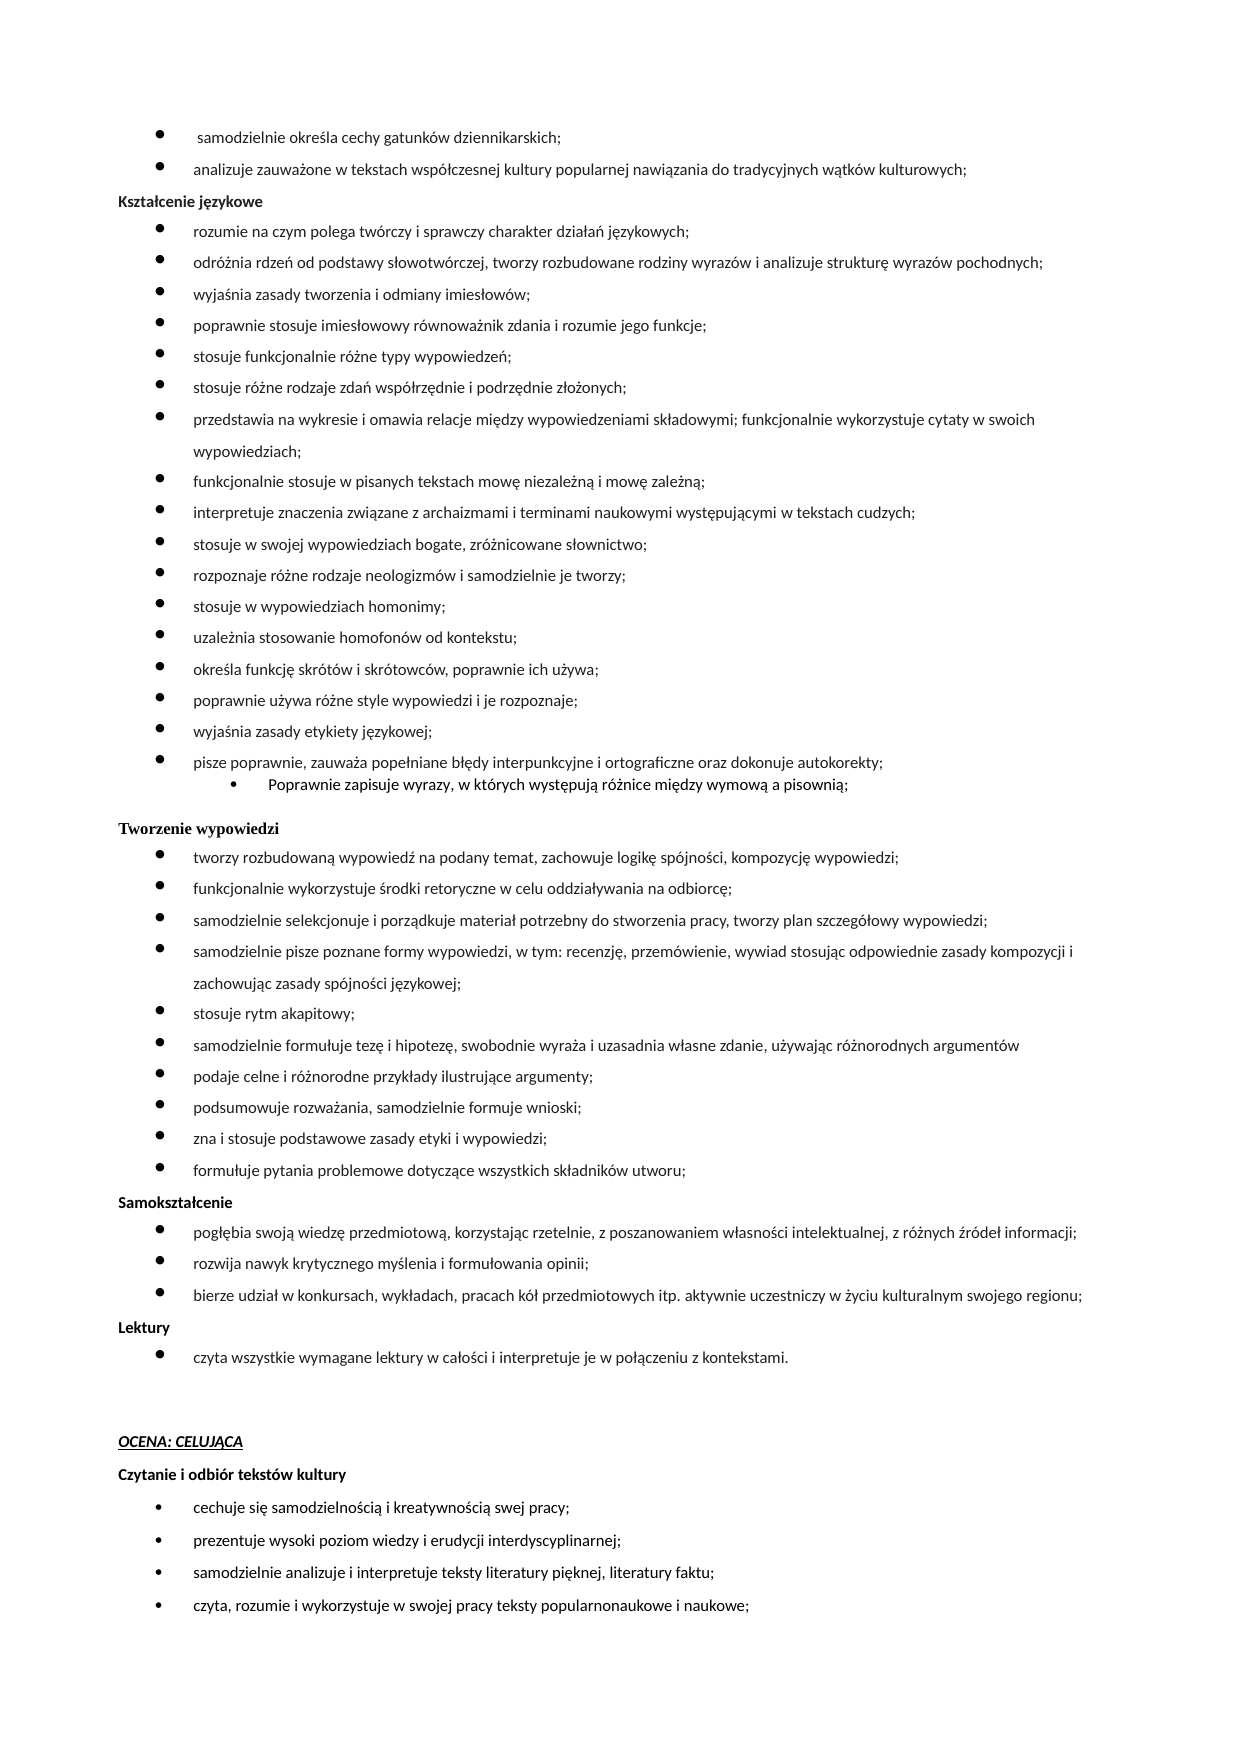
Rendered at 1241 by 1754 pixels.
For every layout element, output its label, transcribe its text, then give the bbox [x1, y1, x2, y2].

list wyjaśnia zasady tworzenia i odmiany imiesłowów; [156, 274, 1122, 306]
text Lektury [118, 1306, 1122, 1338]
text OCENA: CELUJĄCA [118, 1431, 1109, 1452]
list rozumie na czym polega twórczy i sprawczy charakter działań językowych; [156, 212, 1122, 243]
list cechuje się samodzielnością i kreatywnością swej pracy; [156, 1497, 1122, 1517]
text Kształcenie językowe [118, 181, 1122, 212]
list czyta wszystkie wymagane lektury w całości i interpretuje je w połączeniu z kontekstami. [156, 1338, 1122, 1369]
list bierze udział w konkursach, wykładach, pracach kół przedmiotowych itp. aktywnie uczestniczy w życiu kulturalnym swojego regionu; [156, 1275, 1122, 1306]
list rozpoznaje różne rodzaje neologizmów i samodzielnie je tworzy; [156, 556, 1122, 587]
list poprawnie stosuje imiesłowowy równoważnik zdania i rozumie jego funkcje; [156, 306, 1122, 337]
list czyta, rozumie i wykorzystuje w swojej pracy teksty popularnonaukowe i naukowe; [156, 1595, 1122, 1616]
list prezentuje wysoki poziom wiedzy i erudycji interdyscyplinarnej; [156, 1530, 1122, 1550]
list poprawnie używa różne style wypowiedzi i je rozpoznaje; [156, 681, 1122, 712]
text Czytanie i odbiór tekstów kultury [118, 1464, 1109, 1484]
list pisze poprawnie, zauważa popełniane błędy interpunkcyjne i ortograficzne oraz dokonuje autokorekty; [156, 743, 1122, 774]
list formułuje pytania problemowe dotyczące wszystkich składników utworu; [156, 1150, 1122, 1181]
list stosuje w wypowiedziach homonimy; [156, 587, 1122, 618]
list stosuje funkcjonalnie różne typy wypowiedzeń; [156, 337, 1122, 368]
list samodzielnie pisze poznane formy wypowiedzi, w tym: recenzję, przemówienie, wywiad stosując odpowiednie zasady kompozycji i zachowując zasady spójności językowej; [156, 931, 1122, 994]
list Poprawnie zapisuje wyrazy, w których występują różnice między wymową a pisownią; [231, 774, 1122, 795]
list rozwija nawyk krytycznego myślenia i formułowania opinii; [156, 1244, 1122, 1275]
list funkcjonalnie stosuje w pisanych tekstach mowę niezależną i mowę zależną; [156, 462, 1122, 493]
list samodzielnie określa cechy gatunków dziennikarskich; [156, 118, 1122, 149]
list analizuje zauważone w tekstach współczesnej kultury popularnej nawiązania do tradycyjnych wątków kulturowych; [156, 149, 1122, 181]
list uzależnia stosowanie homofonów od kontekstu; [156, 618, 1122, 649]
list interpretuje znaczenia związane z archaizmami i terminami naukowymi występującymi w tekstach cudzych; [156, 493, 1122, 524]
list samodzielnie selekcjonuje i porządkuje materiał potrzebny do stworzenia pracy, tworzy plan szczegółowy wypowiedzi; [156, 900, 1122, 931]
list zna i stosuje podstawowe zasady etyki i wypowiedzi; [156, 1119, 1122, 1150]
text Tworzenie wypowiedzi [118, 818, 1122, 838]
list przedstawia na wykresie i omawia relacje między wypowiedzeniami składowymi; funkcjonalnie wykorzystuje cytaty w swoich wypowiedziach; [156, 399, 1122, 462]
list odróżnia rdzeń od podstawy słowotwórczej, tworzy rozbudowane rodziny wyrazów i analizuje strukturę wyrazów pochodnych; [156, 243, 1122, 274]
list podaje celne i różnorodne przykłady ilustrujące argumenty; [156, 1056, 1122, 1088]
list stosuje rytm akapitowy; [156, 994, 1122, 1025]
list określa funkcję skrótów i skrótowców, poprawnie ich używa; [156, 649, 1122, 681]
list podsumowuje rozważania, samodzielnie formuje wnioski; [156, 1088, 1122, 1119]
list samodzielnie analizuje i interpretuje teksty literatury pięknej, literatury faktu; [156, 1563, 1122, 1583]
list pogłębia swoją wiedzę przedmiotową, korzystając rzetelnie, z poszanowaniem własności intelektualnej, z różnych źródeł informacji; [156, 1213, 1122, 1244]
list stosuje w swojej wypowiedziach bogate, zróżnicowane słownictwo; [156, 524, 1122, 556]
list funkcjonalnie wykorzystuje środki retoryczne w celu oddziaływania na odbiorcę; [156, 869, 1122, 900]
text Samokształcenie [118, 1181, 1122, 1213]
list wyjaśnia zasady etykiety językowej; [156, 712, 1122, 743]
list samodzielnie formułuje tezę i hipotezę, swobodnie wyraża i uzasadnia własne zdanie, używając różnorodnych argumentów [156, 1025, 1122, 1056]
list tworzy rozbudowaną wypowiedź na podany temat, zachowuje logikę spójności, kompozycję wypowiedzi; [156, 838, 1122, 869]
list stosuje różne rodzaje zdań współrzędnie i podrzędnie złożonych; [156, 368, 1122, 399]
